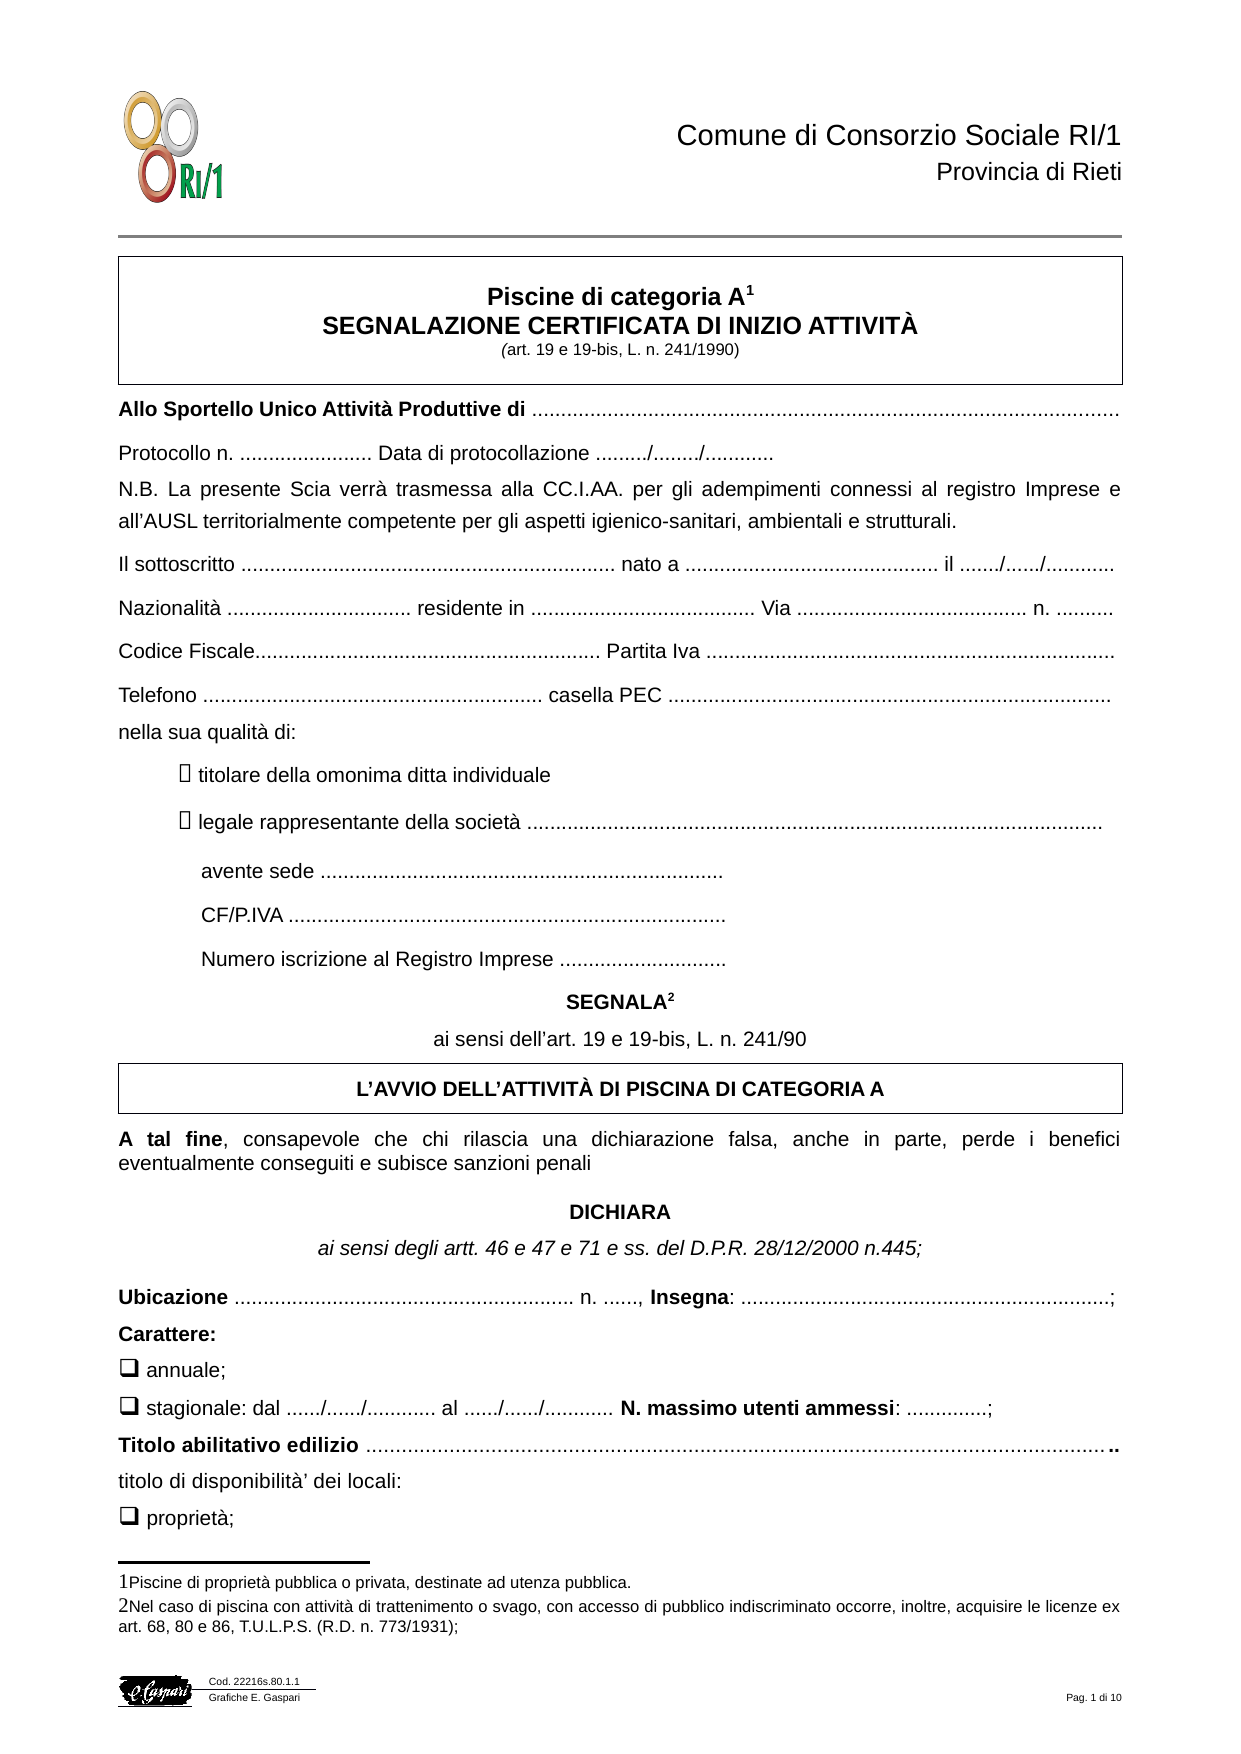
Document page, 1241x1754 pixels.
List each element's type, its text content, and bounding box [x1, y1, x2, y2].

text SEGNALA [118, 990, 1122, 1014]
text Provincia di Rieti [118, 157, 1122, 185]
text Telefono ........................................................... casella PEC ............................................................................. [118, 683, 1122, 707]
text Il sottoscritto ................................................................. nato a ............................................ il ......./....../............ [118, 552, 1122, 576]
text titolo di disponibilità’ dei locali: [118, 1469, 1122, 1493]
text avente sede ...................................................................... [201, 859, 1122, 883]
picture [122, 185, 224, 219]
table_header Piscine di categoria A SEGNALAZIONE CERTIFICATA DI INIZIO ATTIVITÀ (art. 19 e 19-bis, L. n. 241/1990) [119, 257, 1122, 384]
text A tal fine, consapevole che chi rilascia una dichiarazione falsa, anche in parte, perde i benefici eventualmente conseguiti e subisce sanzioni penali [118, 1127, 1122, 1174]
text Comune di Consorzio Sociale RI/1 [118, 118, 1122, 152]
text Protocollo n. ....................... Data di protocollazione ........./......../............ [118, 441, 1122, 465]
text ai sensi degli artt. 46 e 47 e 71 e ss. del D.P.R. 28/12/2000 n.445; [118, 1236, 1122, 1260]
text  proprietà; [118, 1506, 1122, 1531]
text Ubicazione ........................................................... n. ......, Insegna: ................................................................; [118, 1285, 1122, 1309]
text N.B. La presente Scia verrà trasmessa alla CC.I.AA. per gli adempimenti connessi al registro Imprese e all’AUSL territorialmente competente per gli aspetti igienico-sanitari, ambientali e strutturali. [118, 477, 1122, 532]
text  annuale; [118, 1358, 1122, 1383]
text Codice Fiscale............................................................ Partita Iva ....................................................................... [118, 639, 1122, 663]
table_header L’AVVIO DELL’ATTIVITÀ DI PISCINA DI CATEGORIA A [119, 1064, 1122, 1113]
text Titolo abilitativo edilizio .............................................................................................................................. [118, 1433, 1122, 1457]
text  titolare della omonima ditta individuale [177, 756, 1122, 790]
text CF/P.IVA ............................................................................ [201, 903, 1122, 927]
text Carattere: [118, 1321, 1122, 1345]
picture [118, 1674, 192, 1706]
text ai sensi dell’art. 19 e 19-bis, L. n. 241/90 [118, 1027, 1122, 1051]
text nella sua qualità di: [118, 719, 1122, 743]
picture [122, 152, 224, 157]
text  legale rappresentante della società .................................................................................................... [177, 802, 1122, 837]
text Allo Sportello Unico Attività Produttive di [118, 397, 1122, 421]
text Numero iscrizione al Registro Imprese ............................. [201, 947, 1122, 971]
text Nazionalità ................................ residente in ....................................... Via ........................................ n. .......... [118, 596, 1122, 620]
text Nel caso di piscina con attività di trattenimento o svago, con accesso di pubblico indiscriminato occorre, inoltre, acquisire le licenze ex art. 68, 80 e 86, T.U.L.P.S. (R.D. n. 773/1931); [118, 1593, 1122, 1636]
picture [122, 87, 224, 118]
text  stagionale: dal ....../....../............ al ....../....../............ N. massimo utenti ammessi: ..............; [118, 1395, 1122, 1420]
text DICHIARA [118, 1199, 1122, 1223]
